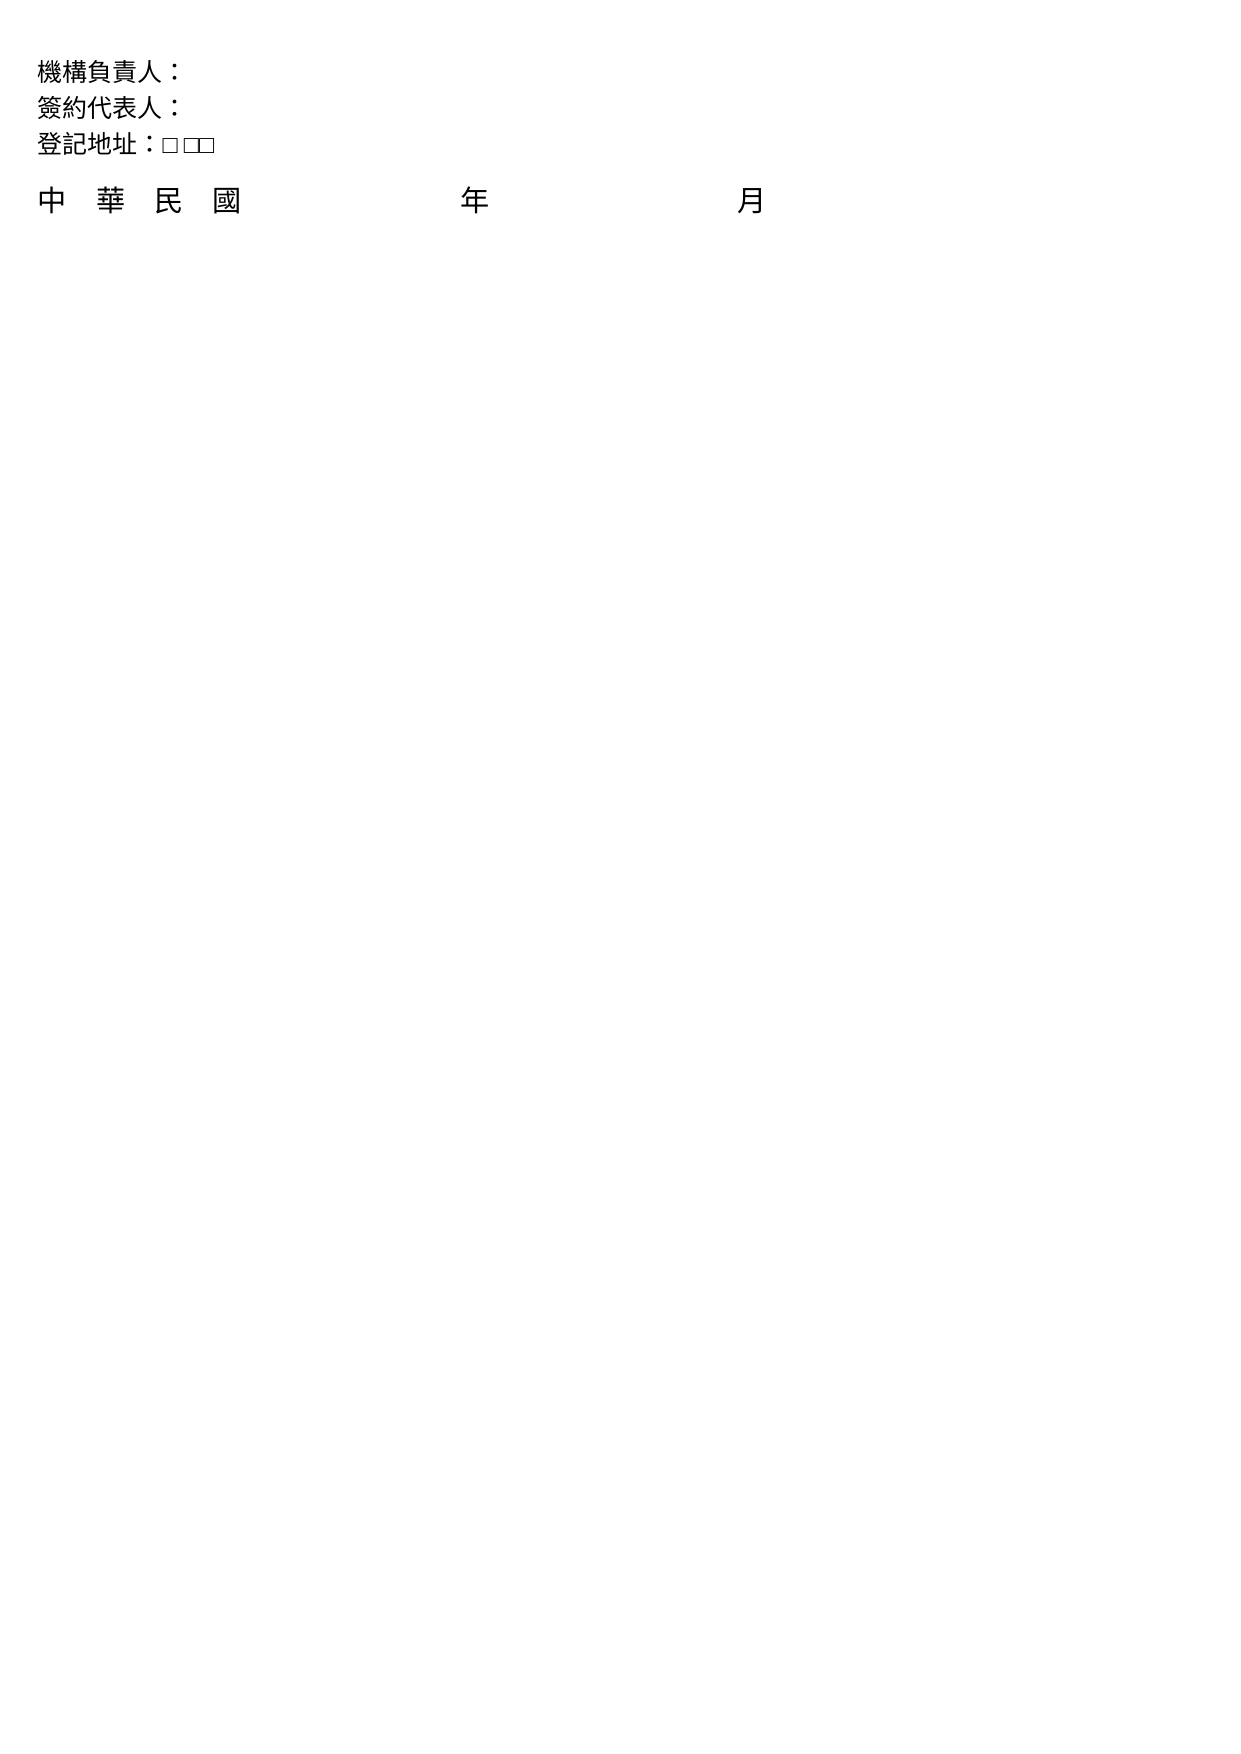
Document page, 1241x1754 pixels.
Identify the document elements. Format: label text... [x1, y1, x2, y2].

text 登記地址：□ □□ [37, 124, 1200, 161]
text 機構負責人： [37, 52, 1200, 88]
text 簽約代表人： [37, 88, 1200, 124]
text 中 華 民 國 年 月 [37, 161, 1200, 236]
